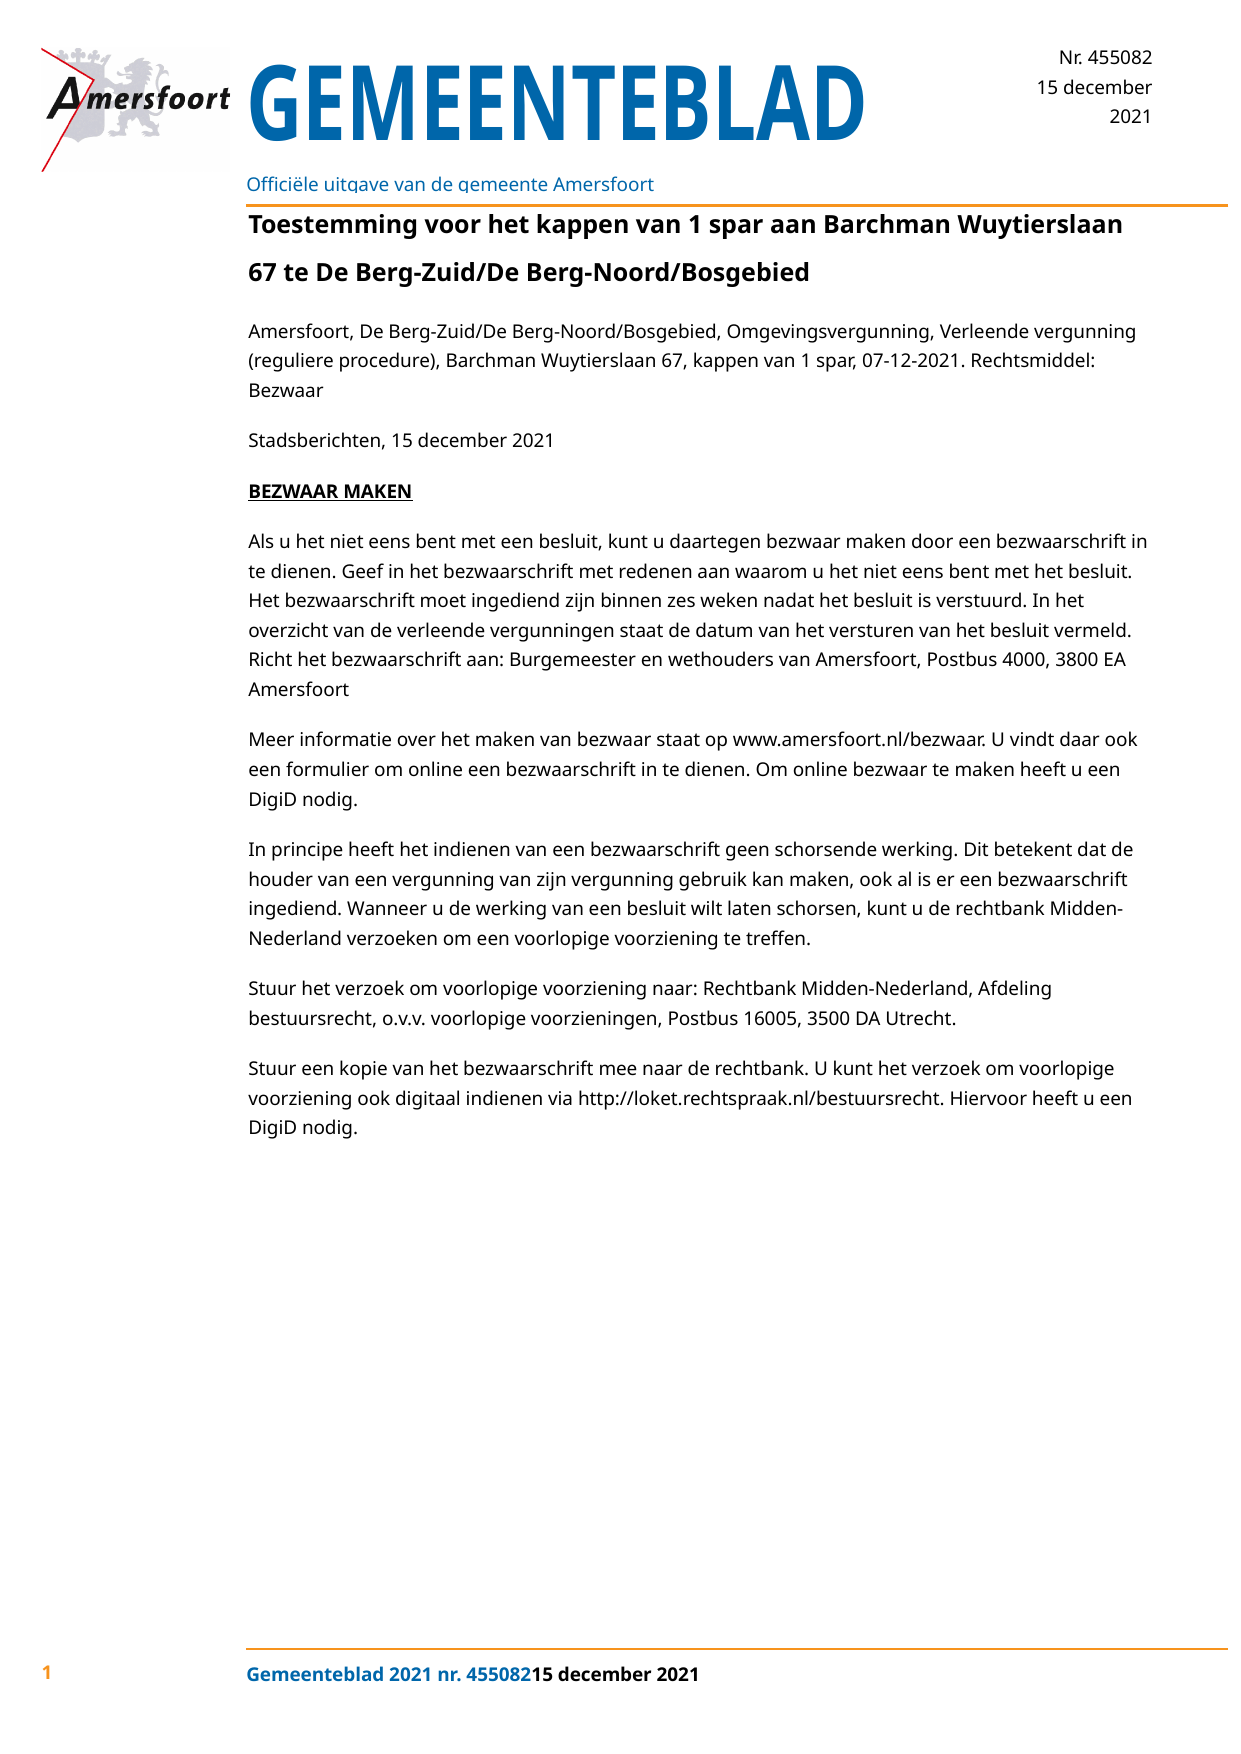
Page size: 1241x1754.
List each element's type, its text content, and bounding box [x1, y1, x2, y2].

text In principe heeft het indienen van een bezwaarschrift geen schorsende werking. Dit betekent dat de houder van een vergunning van zijn vergunning gebruik kan maken, ook al is er een bezwaarschrift ingediend. Wanneer u de werking van een besluit wilt laten schorsen, kunt u de rechtbank Midden-Nederland verzoeken om een voorlopige voorziening te treffen. [248, 836, 1152, 951]
text Toestemming voor het kappen van 1 spar aan Barchman Wuytierslaan 67 te De Berg-Zuid/De Berg-Noord/Bosgebied [248, 207, 1152, 288]
text Stuur het verzoek om voorlopige voorziening naar: Rechtbank Midden-Nederland, Afdeling bestuursrecht, o.v.v. voorlopige voorzieningen, Postbus 16005, 3500 DA Utrecht. [248, 975, 1152, 1031]
text Als u het niet eens bent met een besluit, kunt u daartegen bezwaar maken door een bezwaarschrift in te dienen. Geef in het bezwaarschrift met redenen aan waarom u het niet eens bent met het besluit. Het bezwaarschrift moet ingediend zijn binnen zes weken nadat het besluit is verstuurd. In het overzicht van de verleende vergunningen staat de datum van het versturen van het besluit vermeld. Richt het bezwaarschrift aan: Burgemeester en wethouders van Amersfoort, Postbus 4000, 3800 EA Amersfoort [248, 528, 1152, 702]
text Amersfoort, De Berg-Zuid/De Berg-Noord/Bosgebied, Omgevingsvergunning, Verleende vergunning (reguliere procedure), Barchman Wuytierslaan 67, kappen van 1 spar, 07-12-2021. Rechtsmiddel: Bezwaar [248, 318, 1152, 403]
text BEZWAAR MAKEN [248, 478, 1152, 504]
text Stadsberichten, 15 december 2021 [248, 427, 1152, 453]
picture [41, 47, 231, 172]
text Stuur een kopie van het bezwaarschrift mee naar de rechtbank. U kunt het verzoek om voorlopige voorziening ook digitaal indienen via http://loket.rechtspraak.nl/bestuursrecht. Hiervoor heeft u een DigiD nodig. [248, 1055, 1152, 1140]
text Meer informatie over het maken van bezwaar staat op www.amersfoort.nl/bezwaar. U vindt daar ook een formulier om online een bezwaarschrift in te dienen. Om online bezwaar te maken heeft u een DigiD nodig. [248, 727, 1152, 812]
